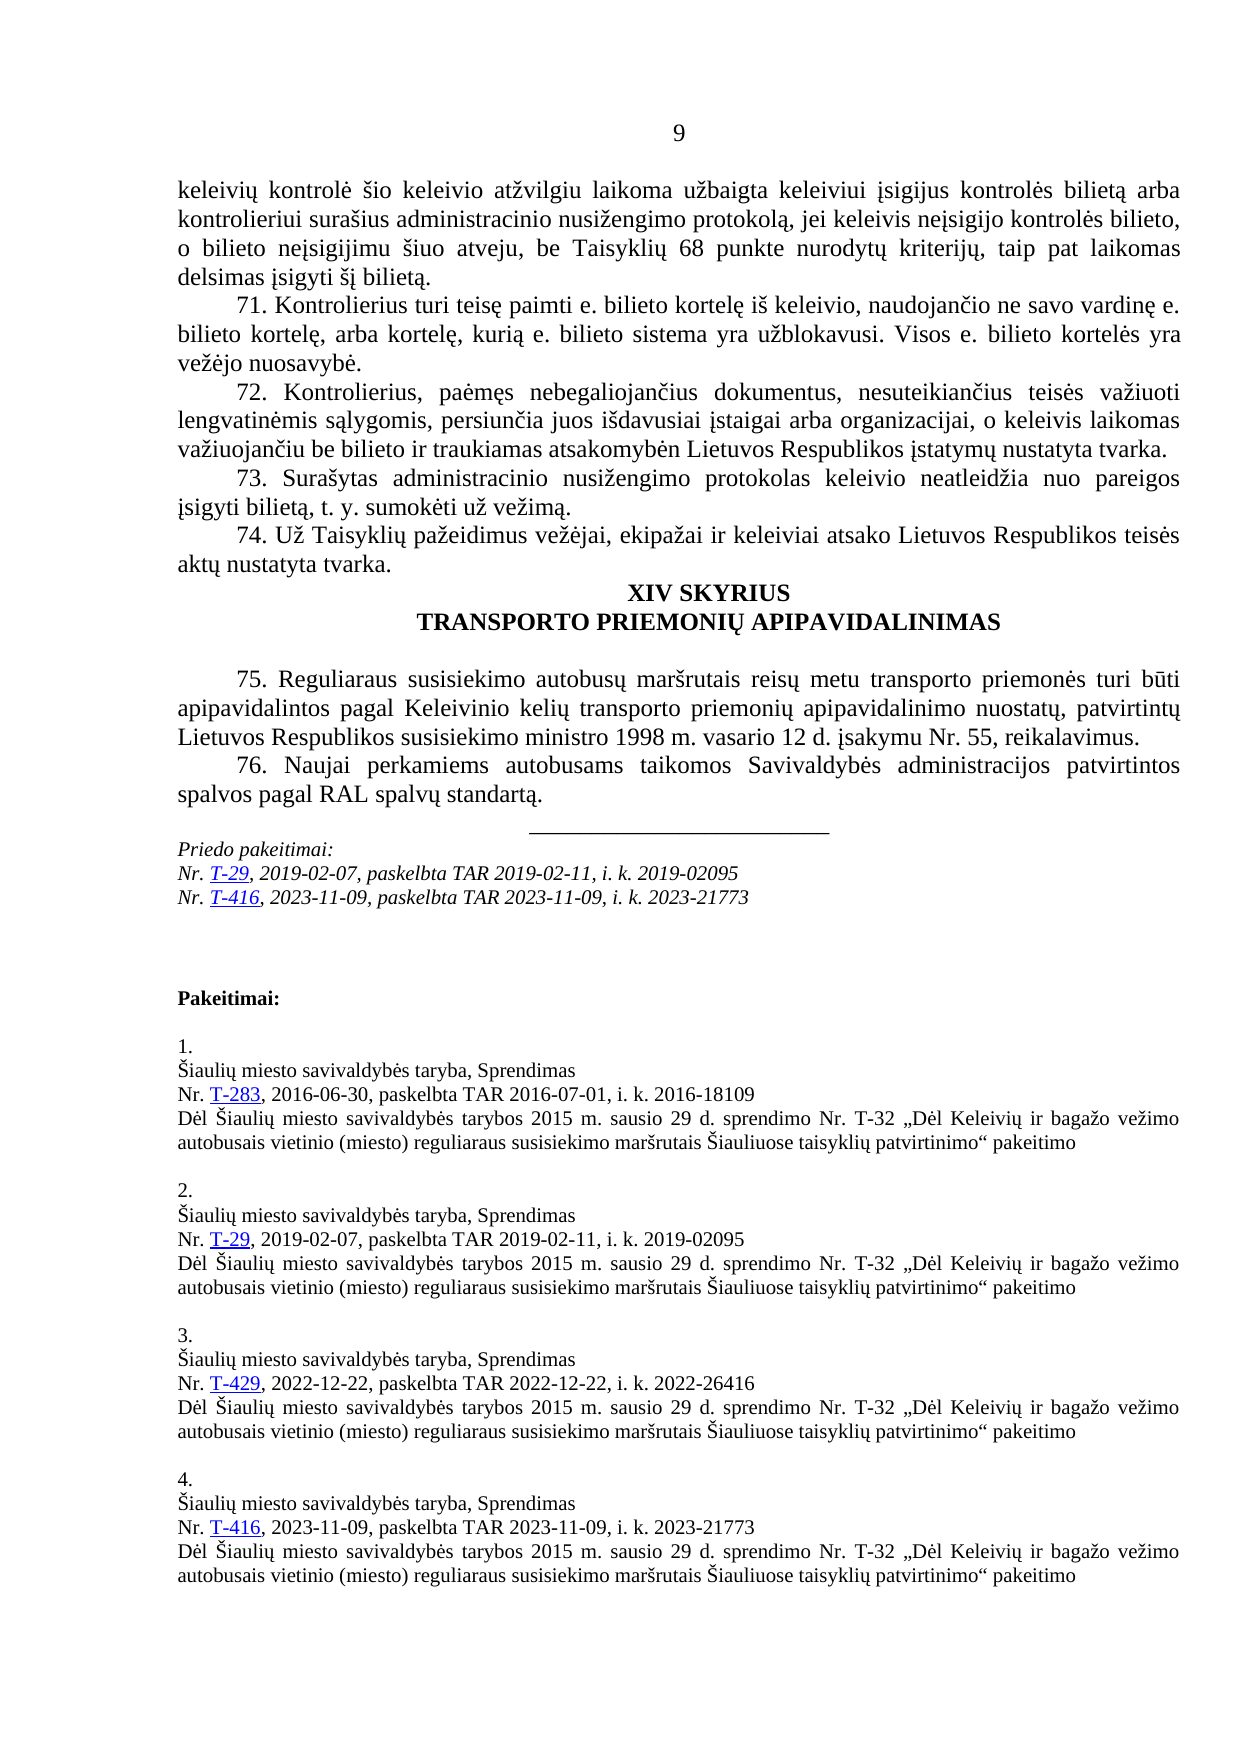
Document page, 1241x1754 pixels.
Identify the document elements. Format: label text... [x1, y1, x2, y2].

text 71. Kontrolierius turi teisę paimti e. bilieto kortelę iš keleivio, naudojančio ne savo vardinę e. bilieto kortelę, arba kortelę, kurią e. bilieto sistema yra užblokavusi. Visos e. bilieto kortelės yra vežėjo nuosavybė. [177, 291, 1181, 377]
text XIV SKYRIUS [177, 578, 1181, 607]
text Šiaulių miesto savivaldybės taryba, Sprendimas [177, 1491, 1181, 1515]
text Dėl Šiaulių miesto savivaldybės tarybos 2015 m. sausio 29 d. sprendimo Nr. T-32 „Dėl Keleivių ir bagažo vežimo autobusais vietinio (miesto) reguliaraus susisiekimo maršrutais Šiauliuose taisyklių patvirtinimo“ pakeitimo [177, 1395, 1181, 1443]
text 1. [177, 1034, 1181, 1058]
text 75. Reguliaraus susisiekimo autobusų maršrutais reisų metu transporto priemonės turi būti apipavidalintos pagal Keleivinio kelių transporto priemonių apipavidalinimo nuostatų, patvirtintų Lietuvos Respublikos susisiekimo ministro 1998 m. vasario 12 d. įsakymu Nr. 55, reikalavimus. [177, 664, 1181, 751]
text Dėl Šiaulių miesto savivaldybės tarybos 2015 m. sausio 29 d. sprendimo Nr. T-32 „Dėl Keleivių ir bagažo vežimo autobusais vietinio (miesto) reguliaraus susisiekimo maršrutais Šiauliuose taisyklių patvirtinimo“ pakeitimo [177, 1251, 1181, 1299]
text Priedo pakeitimai: [177, 837, 1181, 861]
text keleivių kontrolė šio keleivio atžvilgiu laikoma užbaigta keleiviui įsigijus kontrolės bilietą arba kontrolieriui surašius administracinio nusižengimo protokolą, jei keleivis neįsigijo kontrolės bilieto, o bilieto neįsigijimu šiuo atveju, be Taisyklių 68 punkte nurodytų kriterijų, taip pat laikomas delsimas įsigyti šį bilietą. [177, 176, 1181, 291]
text Nr. T-29, 2019-02-07, paskelbta TAR 2019-02-11, i. k. 2019-02095 [177, 861, 1181, 885]
text Nr. T-29, 2019-02-07, paskelbta TAR 2019-02-11, i. k. 2019-02095 [177, 1227, 1181, 1251]
text Pakeitimai: [177, 986, 1181, 1010]
text Dėl Šiaulių miesto savivaldybės tarybos 2015 m. sausio 29 d. sprendimo Nr. T-32 „Dėl Keleivių ir bagažo vežimo autobusais vietinio (miesto) reguliaraus susisiekimo maršrutais Šiauliuose taisyklių patvirtinimo“ pakeitimo [177, 1539, 1181, 1587]
text 72. Kontrolierius, paėmęs nebegaliojančius dokumentus, nesuteikiančius teisės važiuoti lengvatinėmis sąlygomis, persiunčia juos išdavusiai įstaigai arba organizacijai, o keleivis laikomas važiuojančiu be bilieto ir traukiamas atsakomybėn Lietuvos Respublikos įstatymų nustatyta tvarka. [177, 377, 1181, 463]
text Šiaulių miesto savivaldybės taryba, Sprendimas [177, 1058, 1181, 1082]
text Nr. T-429, 2022-12-22, paskelbta TAR 2022-12-22, i. k. 2022-26416 [177, 1371, 1181, 1395]
text Šiaulių miesto savivaldybės taryba, Sprendimas [177, 1347, 1181, 1371]
text 2. [177, 1178, 1181, 1202]
text Nr. T-416, 2023-11-09, paskelbta TAR 2023-11-09, i. k. 2023-21773 [177, 885, 1181, 909]
text Nr. T-416, 2023-11-09, paskelbta TAR 2023-11-09, i. k. 2023-21773 [177, 1515, 1181, 1539]
text 3. [177, 1323, 1181, 1347]
text ________________________ [177, 808, 1181, 837]
text Nr. T-283, 2016-06-30, paskelbta TAR 2016-07-01, i. k. 2016-18109 [177, 1082, 1181, 1106]
text 76. Naujai perkamiems autobusams taikomos Savivaldybės administracijos patvirtintos spalvos pagal RAL spalvų standartą. [177, 751, 1181, 808]
text TRANSPORTO PRIEMONIŲ APIPAVIDALINIMAS [177, 607, 1181, 636]
text 73. Surašytas administracinio nusižengimo protokolas keleivio neatleidžia nuo pareigos įsigyti bilietą, t. y. sumokėti už vežimą. [177, 463, 1181, 521]
text 4. [177, 1467, 1181, 1491]
text 74. Už Taisyklių pažeidimus vežėjai, ekipažai ir keleiviai atsako Lietuvos Respublikos teisės aktų nustatyta tvarka. [177, 521, 1181, 578]
text Šiaulių miesto savivaldybės taryba, Sprendimas [177, 1202, 1181, 1227]
text Dėl Šiaulių miesto savivaldybės tarybos 2015 m. sausio 29 d. sprendimo Nr. T-32 „Dėl Keleivių ir bagažo vežimo autobusais vietinio (miesto) reguliaraus susisiekimo maršrutais Šiauliuose taisyklių patvirtinimo“ pakeitimo [177, 1106, 1181, 1154]
